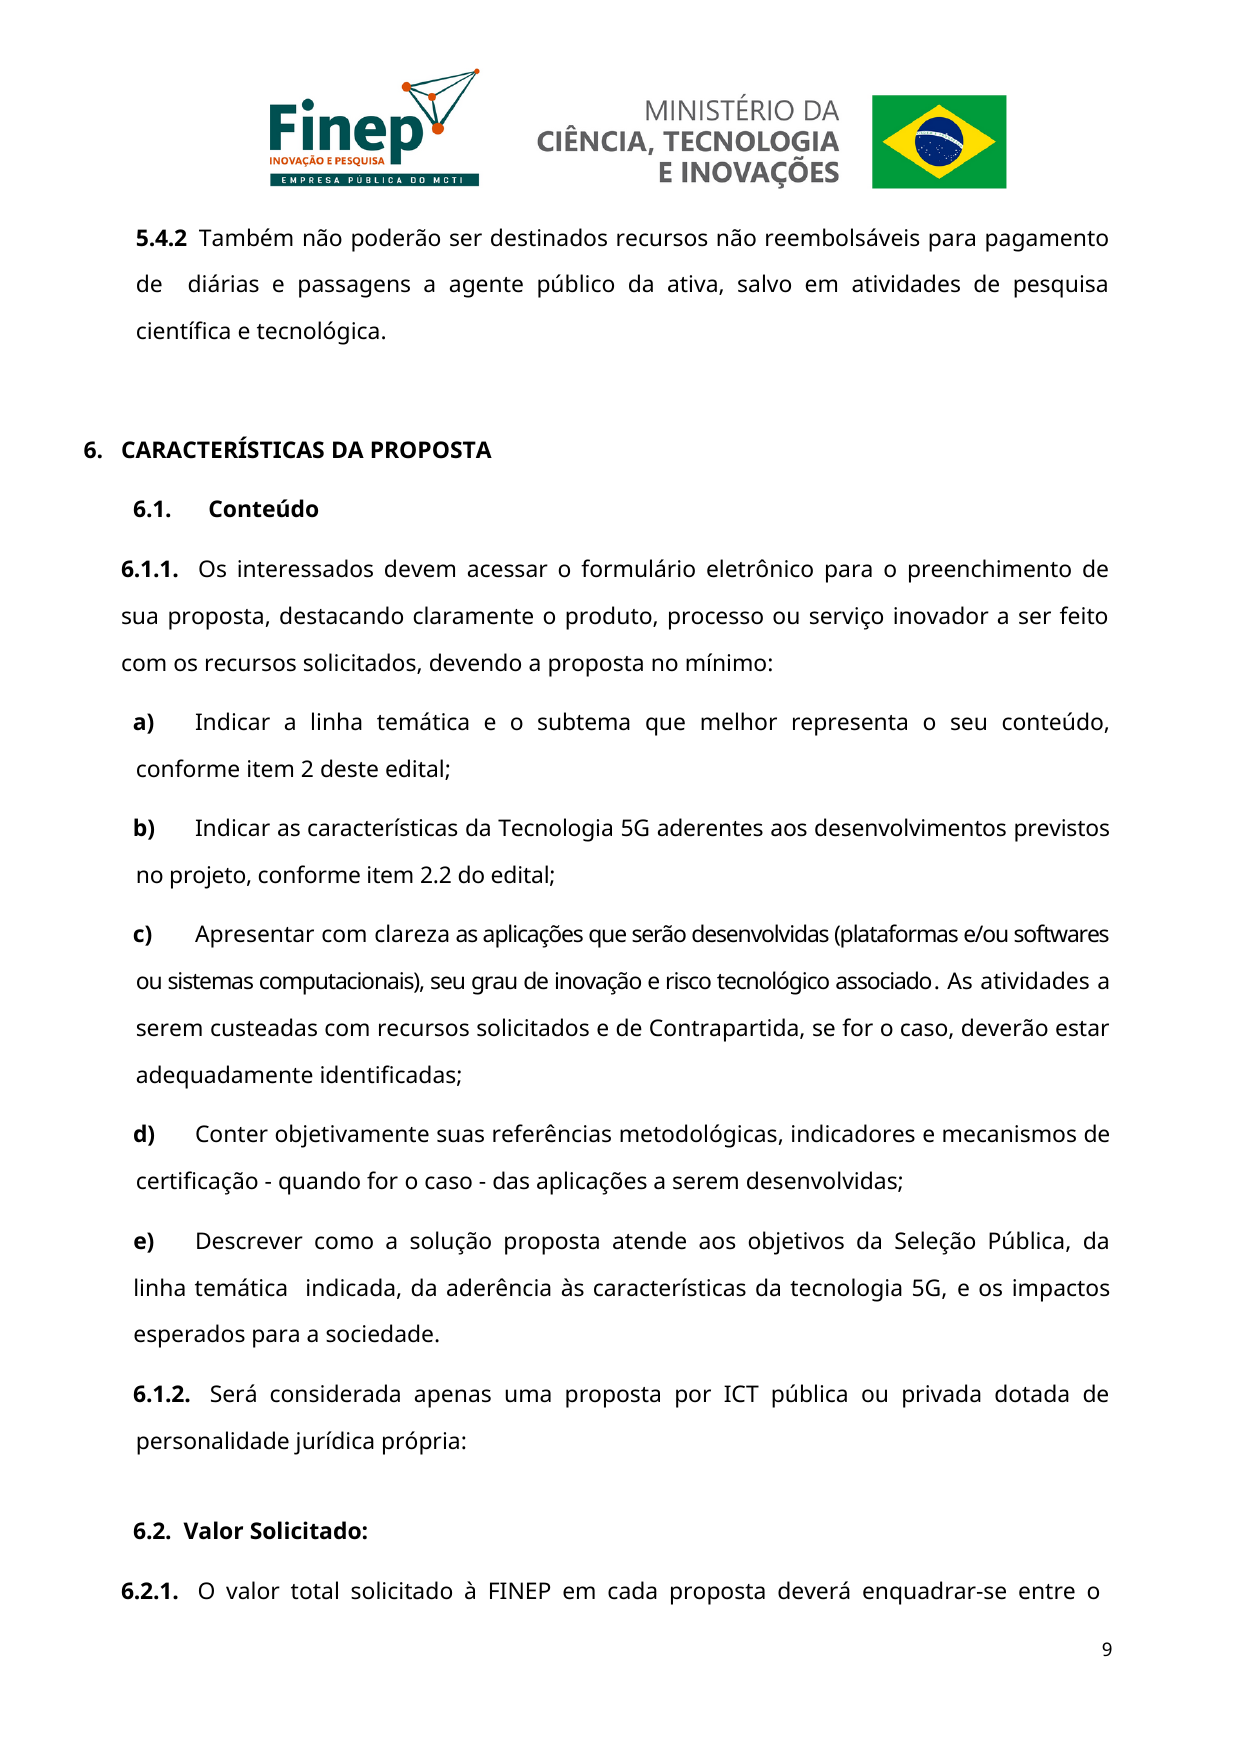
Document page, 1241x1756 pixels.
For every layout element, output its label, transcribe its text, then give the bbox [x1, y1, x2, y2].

list Os interessados devem acessar o formulário eletrônico para o preenchimento de sua proposta, destacando claramente o produto, processo ou serviço inovador a ser feito com os recursos solicitados, devendo a proposta no mínimo: [121, 553, 1110, 678]
list Conter objetivamente suas referências metodológicas, indicadores e mecanismos de certificação - quando for o caso - das aplicações a serem desenvolvidas; [133, 1118, 1110, 1197]
list Valor Solicitado: [133, 1515, 1167, 1547]
list Indicar as características da Tecnologia 5G aderentes aos desenvolvimentos previstos no projeto, conforme item 2.2 do edital; [133, 812, 1110, 890]
list Apresentar com clareza as aplicações que serão desenvolvidas (plataformas e/ou softwares ou sistemas computacionais), seu grau de inovação e risco tecnológico associado. As atividades a serem custeadas com recursos solicitados e de Contrapartida, se for o caso, deverão estar adequadamente identificadas; [133, 918, 1110, 1090]
list Conteúdo [133, 493, 1110, 525]
list Também não poderão ser destinados recursos não reembolsáveis para pagamento de diárias e passagens a agente público da ativa, salvo em atividades de pesquisa científica e tecnológica. [136, 222, 1110, 347]
list Será considerada apenas uma proposta por ICT pública ou privada dotada de personalidade jurídica própria: [133, 1378, 1110, 1456]
list O valor total solicitado à FINEP em cada proposta deverá enquadrar-se entre o [121, 1575, 1101, 1606]
list Descrever como a solução proposta atende aos objetivos da Seleção Pública, da linha temática indicada, da aderência às características da tecnologia 5G, e os impactos esperados para a sociedade. [133, 1225, 1110, 1350]
list CARACTERÍSTICAS DA PROPOSTA [83, 434, 1110, 465]
list Indicar a linha temática e o subtema que melhor representa o seu conteúdo, conforme item 2 deste edital; [133, 706, 1110, 784]
